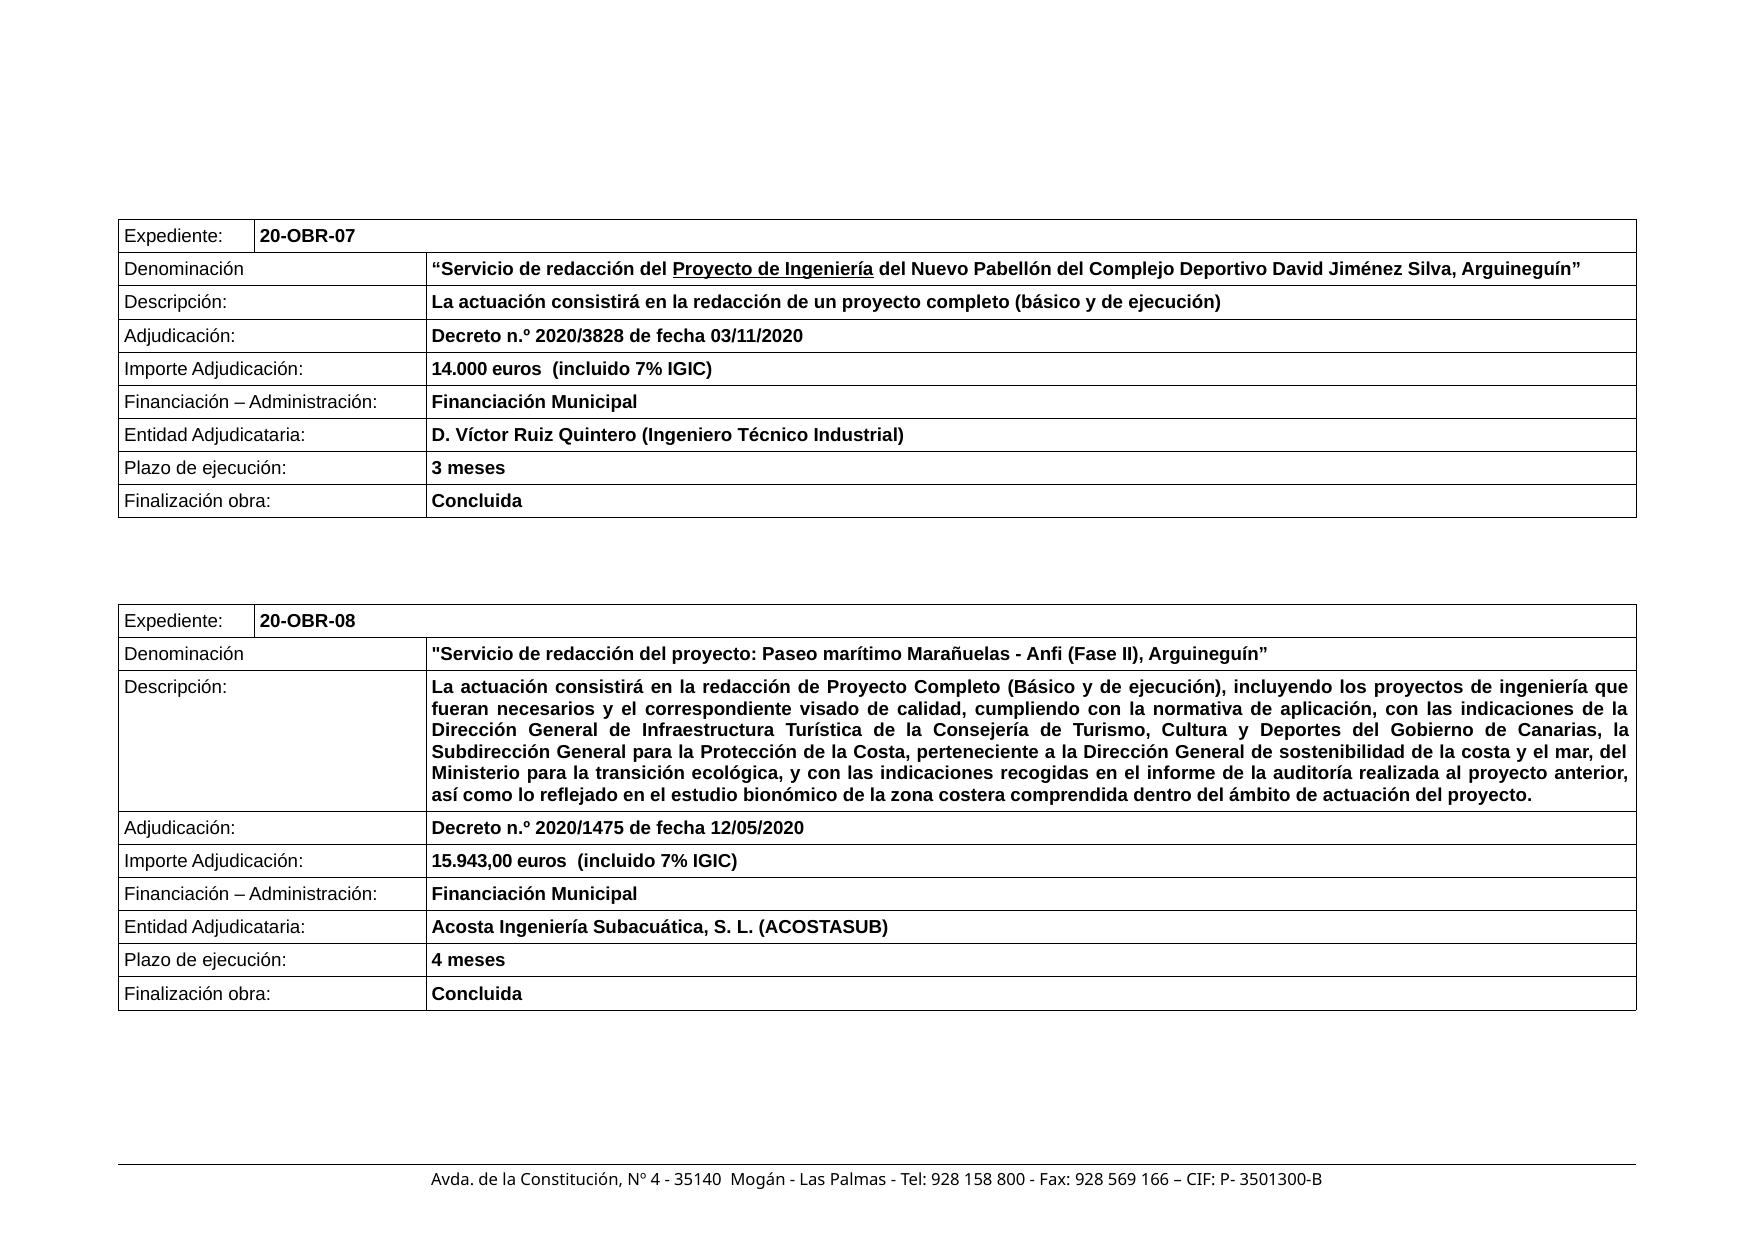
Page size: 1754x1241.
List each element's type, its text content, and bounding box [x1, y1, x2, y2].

table_cell 15.943,00 euros (incluido 7% IGIC) [427, 845, 1636, 877]
table_cell Financiación Municipal [427, 878, 1636, 910]
table_cell Plazo de ejecución: [119, 944, 426, 976]
table_cell Descripción: [119, 286, 426, 318]
table_header Expediente: [119, 605, 254, 637]
table_cell Acosta Ingeniería Subacuática, S. L. (ACOSTASUB) [427, 911, 1636, 943]
table_cell Financiación Municipal [427, 386, 1636, 418]
table_cell Finalización obra: [119, 485, 426, 517]
table_cell 14.000 euros (incluido 7% IGIC) [427, 353, 1636, 385]
table_header 20-OBR-08 [255, 605, 1636, 637]
table_cell Financiación – Administración: [119, 386, 426, 418]
table_cell Descripción: [119, 671, 426, 811]
table_cell La actuación consistirá en la redacción de Proyecto Completo (Básico y de ejecución), incluyendo los proyectos de ingeniería que fueran necesarios y el correspondiente visado de calidad, cumpliendo con la normativa de aplicación, con las indicaciones de la Dirección General de Infraestructura Turística de la Consejería de Turismo, Cultura y Deportes del Gobierno de Canarias, la Subdirección General para la Protección de la Costa, perteneciente a la Dirección General de sostenibilidad de la costa y el mar, del Ministerio para la transición ecológica, y con las indicaciones recogidas en el informe de la auditoría realizada al proyecto anterior, así como lo reflejado en el estudio bionómico de la zona costera comprendida dentro del ámbito de actuación del proyecto. [427, 671, 1636, 811]
table_cell Concluida [427, 485, 1636, 517]
table_cell Finalización obra: [119, 977, 426, 1009]
table_cell Plazo de ejecución: [119, 452, 426, 484]
table_cell Adjudicación: [119, 320, 426, 352]
table_cell Decreto n.º 2020/1475 de fecha 12/05/2020 [427, 812, 1636, 844]
table_cell Entidad Adjudicataria: [119, 911, 426, 943]
table_cell D. Víctor Ruiz Quintero (Ingeniero Técnico Industrial) [427, 419, 1636, 451]
table_cell 3 meses [427, 452, 1636, 484]
table_cell Concluida [427, 977, 1636, 1009]
table_cell Entidad Adjudicataria: [119, 419, 426, 451]
table_cell Importe Adjudicación: [119, 845, 426, 877]
table_cell Financiación – Administración: [119, 878, 426, 910]
table_header 20-OBR-07 [255, 220, 1636, 252]
table_cell Decreto n.º 2020/3828 de fecha 03/11/2020 [427, 320, 1636, 352]
table_cell Importe Adjudicación: [119, 353, 426, 385]
table_cell Denominación [119, 253, 426, 285]
table_cell La actuación consistirá en la redacción de un proyecto completo (básico y de ejecución) [427, 286, 1636, 318]
table_header Expediente: [119, 220, 254, 252]
table_cell 4 meses [427, 944, 1636, 976]
table_cell Adjudicación: [119, 812, 426, 844]
table_cell “Servicio de redacción del Proyecto de Ingeniería del Nuevo Pabellón del Complejo Deportivo David Jiménez Silva, Arguineguín” [427, 253, 1636, 285]
table_cell "Servicio de redacción del proyecto: Paseo marítimo Marañuelas - Anfi (Fase II), Arguineguín” [427, 638, 1636, 670]
table_cell Denominación [119, 638, 426, 670]
